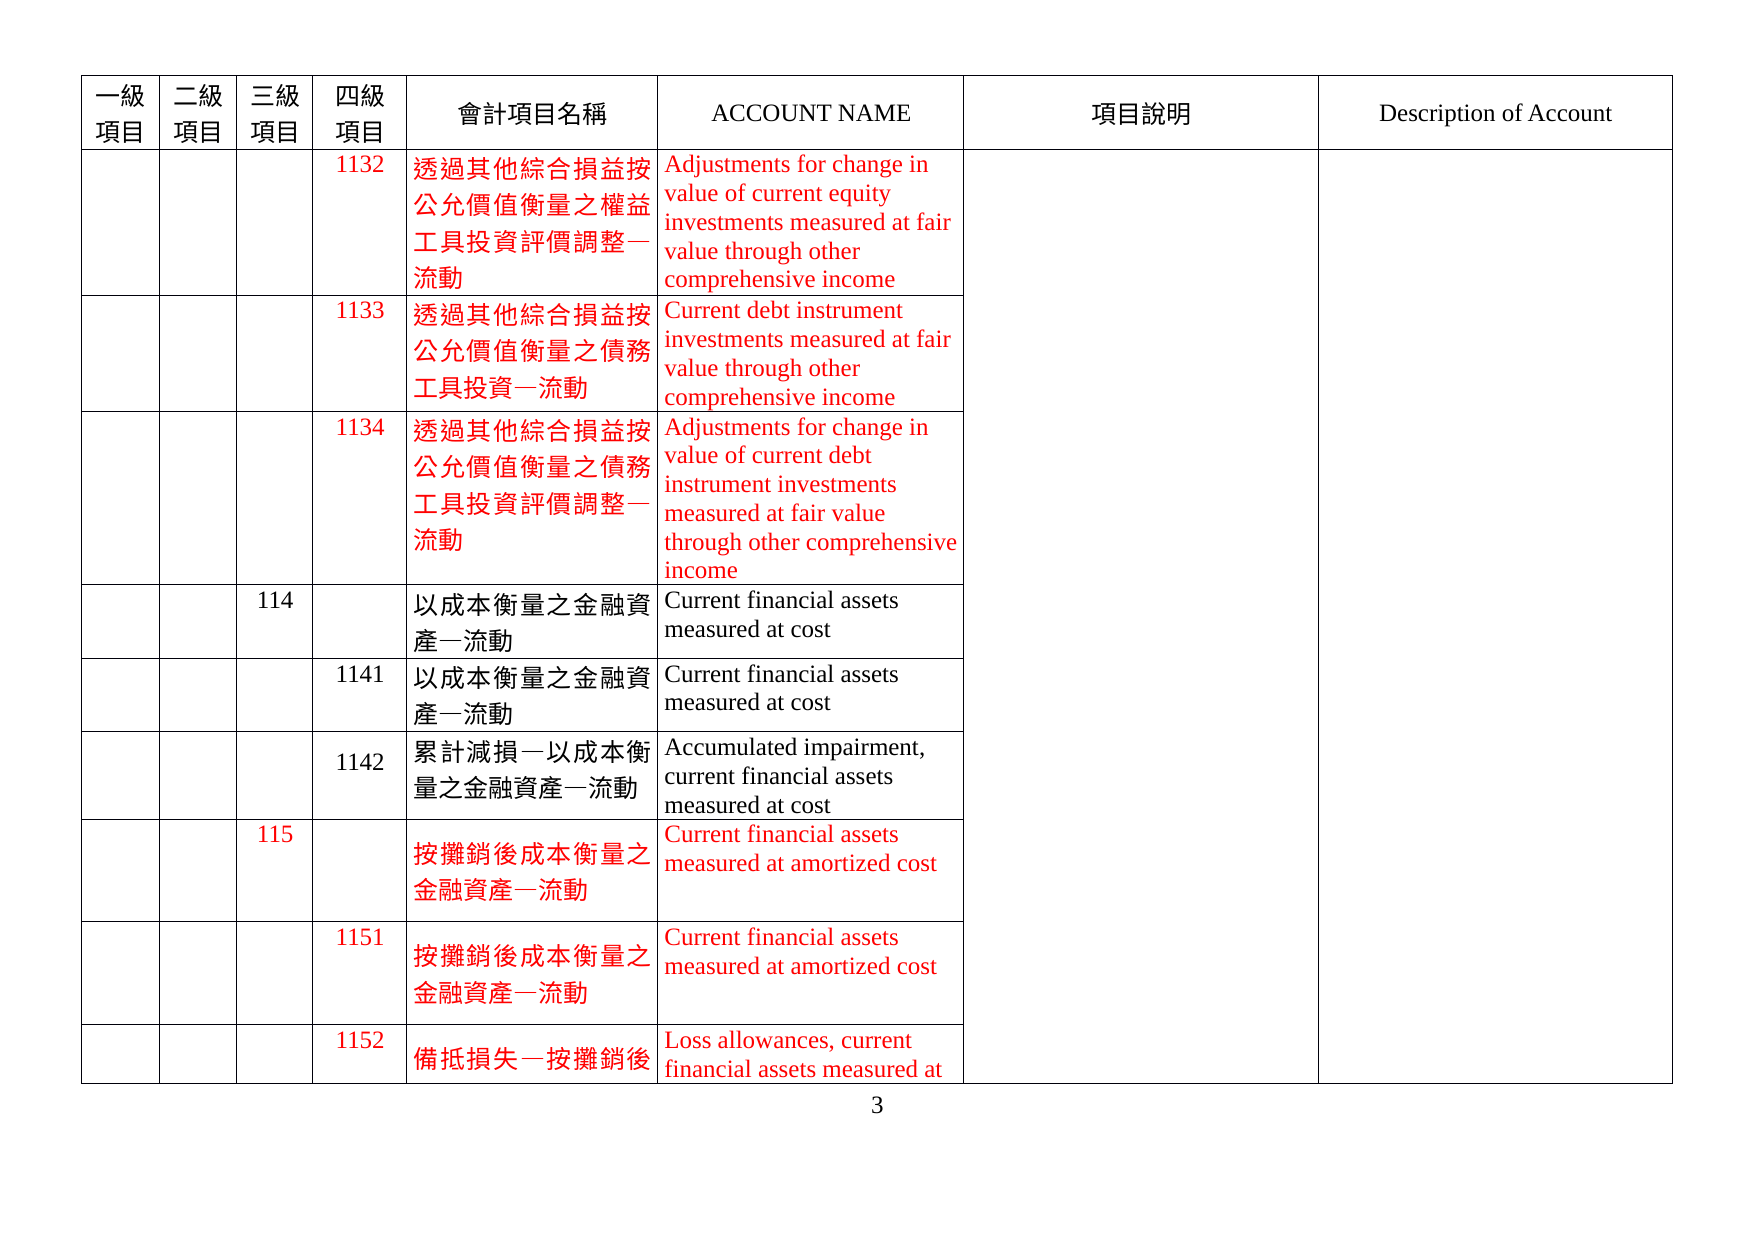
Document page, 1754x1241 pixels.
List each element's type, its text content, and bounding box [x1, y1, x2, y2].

table_cell [313, 820, 406, 921]
table_cell [82, 820, 159, 921]
table_cell [82, 296, 159, 411]
table_cell [160, 820, 236, 921]
table_header 會計項目名稱 [407, 76, 657, 148]
table_cell 1134 [313, 412, 406, 584]
table_cell Current financial assets measured at cost [658, 585, 963, 658]
table_cell [237, 659, 312, 731]
table_cell [313, 585, 406, 658]
table_cell [82, 150, 159, 294]
table_cell [160, 412, 236, 584]
table_cell [160, 585, 236, 658]
table_cell 按攤銷後成本衡量之金融資產—流動 [407, 820, 657, 921]
table_cell 1151 [313, 922, 406, 1024]
table_cell [964, 150, 1318, 1082]
table_cell [82, 1025, 159, 1082]
table_cell [237, 1025, 312, 1082]
table_cell Loss allowances, current financial assets measured at [658, 1025, 963, 1082]
table_cell 1141 [313, 659, 406, 731]
table_cell Current financial assets measured at amortized cost [658, 922, 963, 1024]
table_header 一級項目 [82, 76, 159, 148]
table_cell [1319, 150, 1672, 1082]
table_header 三級項目 [237, 76, 312, 148]
table_cell 115 [237, 820, 312, 921]
table_cell 1133 [313, 296, 406, 411]
table_cell [82, 732, 159, 818]
table_cell 114 [237, 585, 312, 658]
table_cell 1132 [313, 150, 406, 294]
table_cell 按攤銷後成本衡量之金融資產—流動 [407, 922, 657, 1024]
table_cell [82, 922, 159, 1024]
table_cell 透過其他綜合損益按公允價值衡量之債務工具投資—流動 [407, 296, 657, 411]
table_cell [237, 296, 312, 411]
table_cell [82, 585, 159, 658]
table_cell 1142 [313, 732, 406, 818]
table_header 四級 項目 [313, 76, 406, 148]
table_cell [237, 732, 312, 818]
table_cell 透過其他綜合損益按公允價值衡量之債務工具投資評價調整—流動 [407, 412, 657, 584]
table_cell Current debt instrument investments measured at fair value through other comprehensive income [658, 296, 963, 411]
table_header 二級項目 [160, 76, 236, 148]
table_cell Current financial assets measured at cost [658, 659, 963, 731]
table_header 項目說明 [964, 76, 1318, 148]
table_header Description of Account [1319, 76, 1672, 148]
table_cell [160, 732, 236, 818]
table_cell [160, 296, 236, 411]
table_cell Current financial assets measured at amortized cost [658, 820, 963, 921]
table_cell 累計減損—以成本衡量之金融資產—流動 [407, 732, 657, 818]
table_cell 1152 [313, 1025, 406, 1082]
table_cell 透過其他綜合損益按公允價值衡量之權益工具投資評價調整—流動 [407, 150, 657, 294]
table_cell 以成本衡量之金融資產—流動 [407, 659, 657, 731]
table_cell [82, 659, 159, 731]
table_cell [160, 659, 236, 731]
table_cell 以成本衡量之金融資產—流動 [407, 585, 657, 658]
table_cell Adjustments for change in value of current equity investments measured at fair value through other comprehensive income [658, 150, 963, 294]
table_cell [237, 150, 312, 294]
table_cell 備抵損失—按攤銷後 [407, 1025, 657, 1082]
table_header ACCOUNT NAME [658, 76, 963, 148]
table_cell [82, 412, 159, 584]
table_cell [237, 922, 312, 1024]
table_cell [160, 150, 236, 294]
table_cell [160, 1025, 236, 1082]
table_cell [237, 412, 312, 584]
table_cell [160, 922, 236, 1024]
table_cell Adjustments for change in value of current debt instrument investments measured at fair value through other comprehensive income [658, 412, 963, 584]
table_cell Accumulated impairment, current financial assets measured at cost [658, 732, 963, 818]
